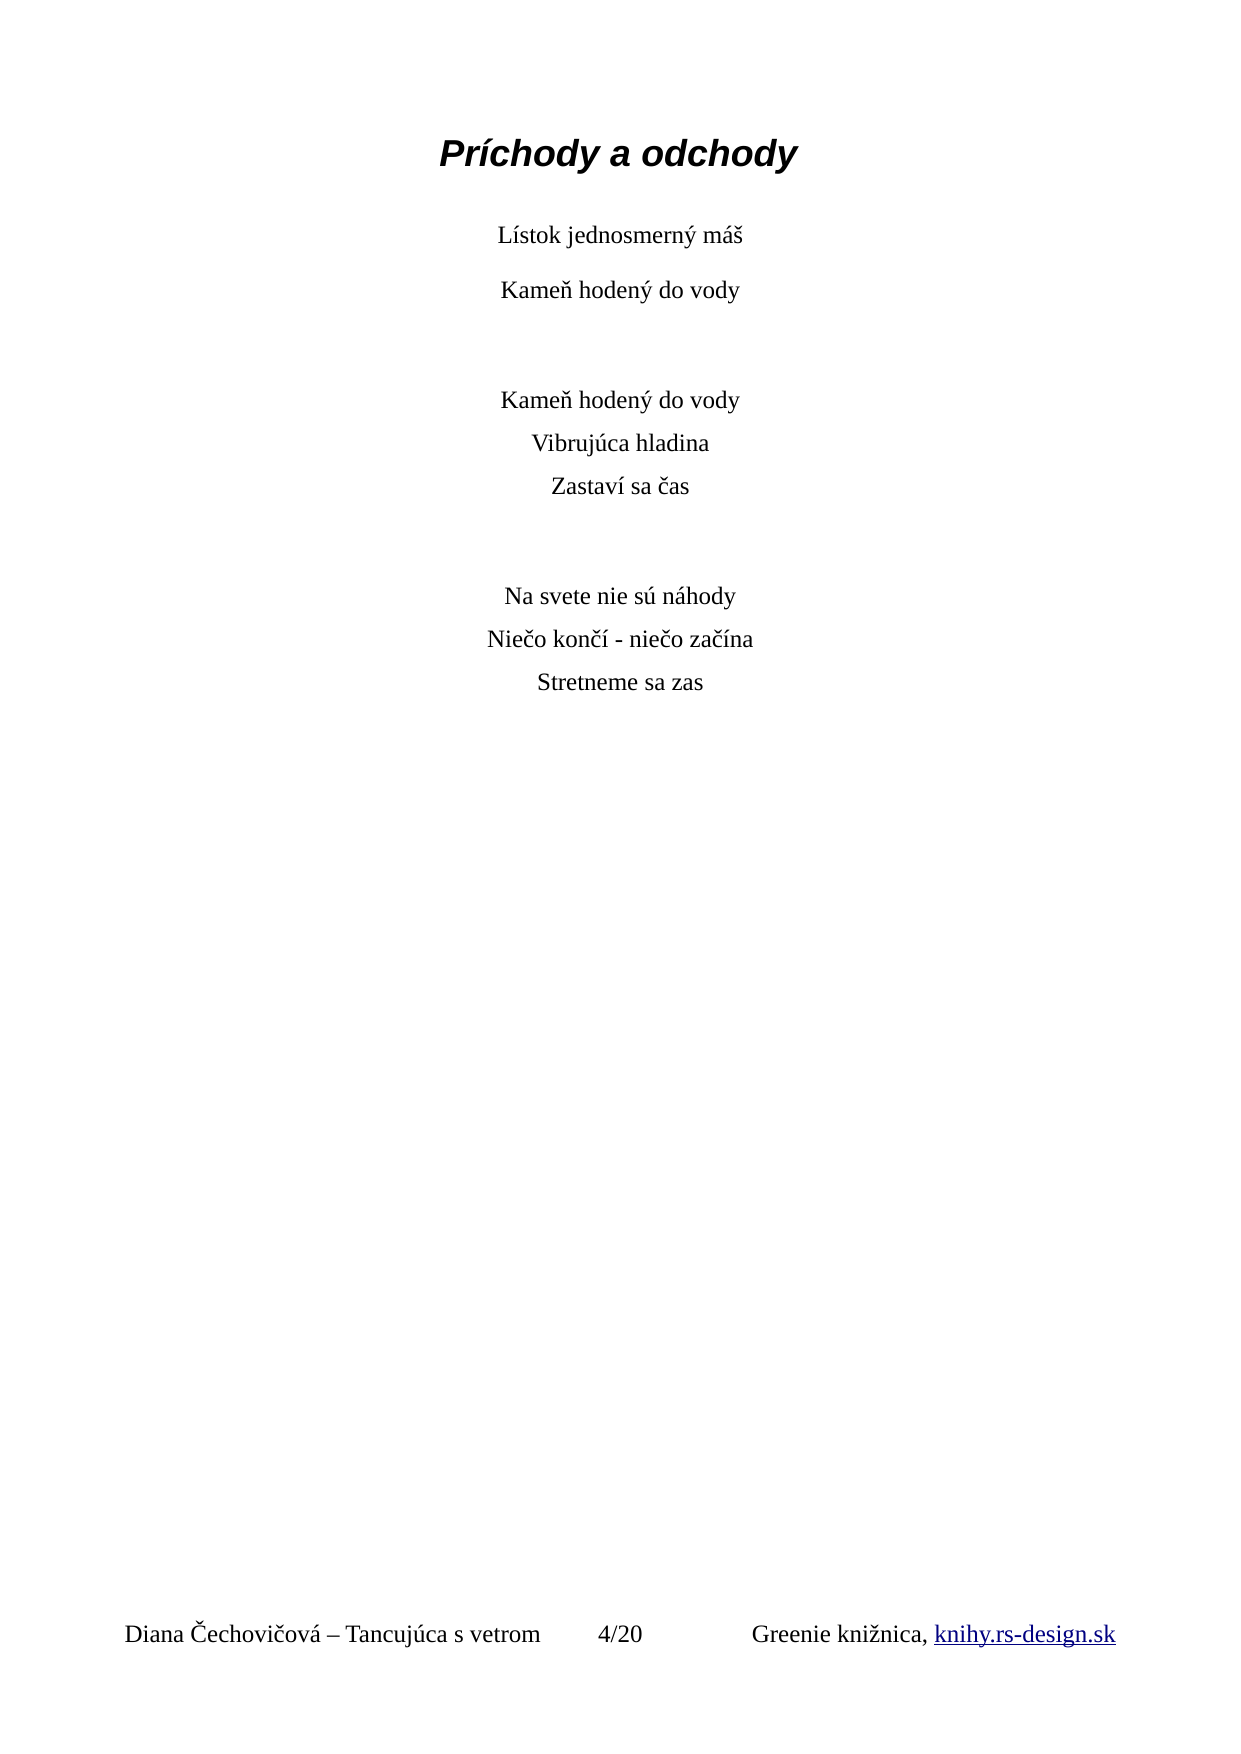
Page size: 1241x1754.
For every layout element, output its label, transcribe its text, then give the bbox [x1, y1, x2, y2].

text Na svete nie sú náhody Niečo končí - niečo začína Stretneme sa zas [106, 581, 1134, 696]
text Kameň hodený do vody [106, 275, 1134, 304]
text Kameň hodený do vody Vibrujúca hladina Zastaví sa čas [106, 385, 1134, 500]
text Lístok jednosmerný máš [106, 221, 1134, 249]
subtitle Príchody a odchody [106, 131, 1134, 174]
